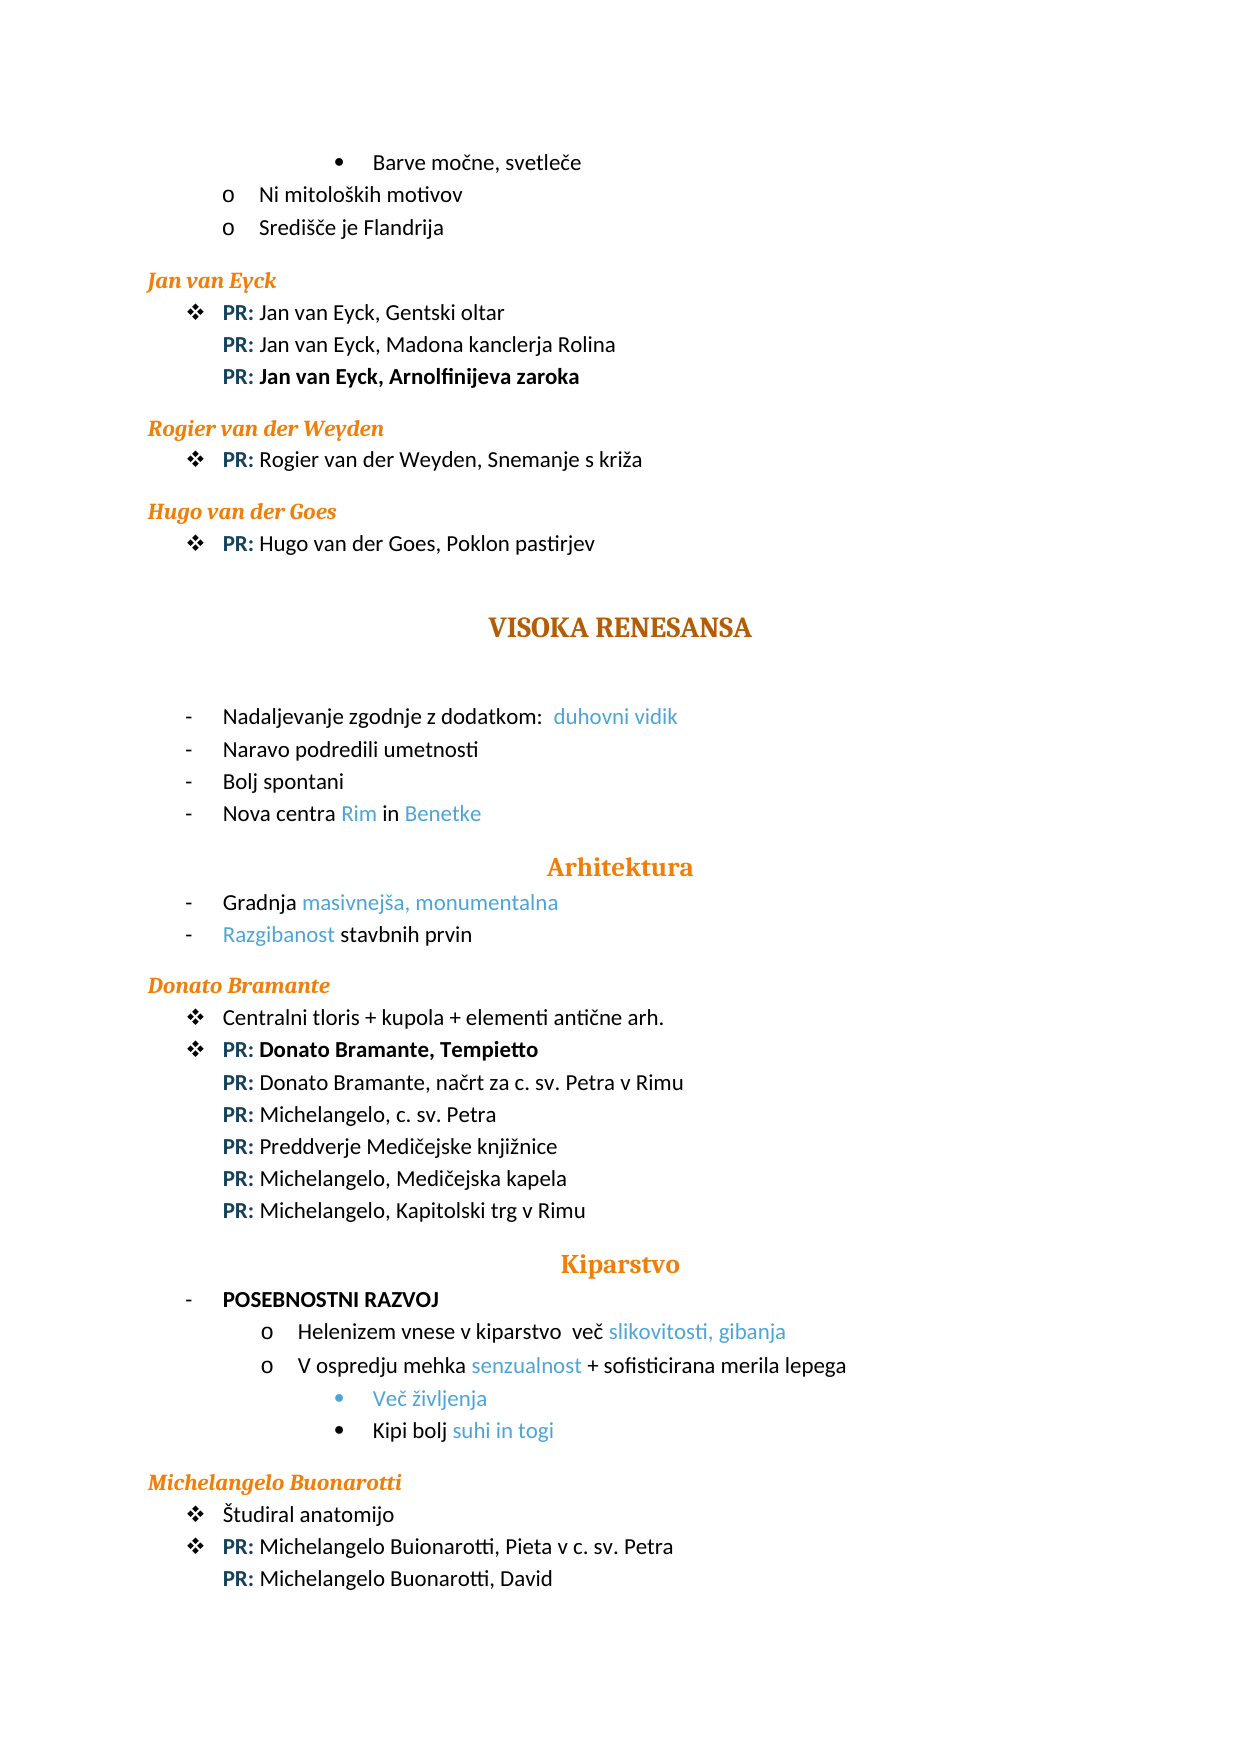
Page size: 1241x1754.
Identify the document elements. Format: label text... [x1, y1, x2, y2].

list Gradnja masivnejša, monumentalna [185, 888, 1093, 916]
list Nova centra Rim in Benetke [185, 799, 1093, 827]
list Helenizem vnese v kiparstvo več slikovitosti, gibanja [260, 1317, 1093, 1346]
list PR: Jan van Eyck, Gentski oltar [185, 298, 1093, 326]
list Več življenja [335, 1384, 1093, 1412]
list Kipi bolj suhi in togi [335, 1417, 1093, 1444]
subtitle Michelangelo Buonarotti [148, 1469, 1093, 1496]
list Središče je Flandrija [221, 213, 1093, 242]
list PR: Donato Bramante, načrt za c. sv. Petra v Rimu [223, 1068, 1093, 1096]
list Študiral anatomijo [185, 1500, 1093, 1528]
list PR: Michelangelo, c. sv. Petra [223, 1100, 1093, 1128]
subtitle Hugo van der Goes [148, 498, 1093, 525]
list Bolj spontani [185, 767, 1093, 795]
list PR: Michelangelo Buonarotti, David [223, 1564, 1093, 1592]
list PR: Preddverje Medičejske knjižnice [223, 1132, 1093, 1160]
list V ospredju mehka senzualnost + sofisticirana merila lepega [260, 1351, 1093, 1380]
list PR: Michelangelo, Kapitolski trg v Rimu [223, 1196, 1093, 1224]
list Razgibanost stavbnih prvin [185, 920, 1093, 948]
subtitle Jan van Eyck [148, 268, 1093, 294]
list PR: Hugo van der Goes, Poklon pastirjev [185, 529, 1093, 557]
list PR: Michelangelo Buionarotti, Pieta v c. sv. Petra [185, 1532, 1093, 1560]
subtitle Rogier van der Weyden [148, 415, 1093, 442]
list Nadaljevanje zgodnje z dodatkom: duhovni vidik [185, 702, 1093, 731]
list PR: Rogier van der Weyden, Snemanje s križa [185, 446, 1093, 473]
subtitle VISOKA RENESANSA [148, 611, 1093, 644]
list Ni mitoloških motivov [221, 180, 1093, 209]
list Centralni tloris + kupola + elementi antične arh. [185, 1003, 1093, 1031]
subtitle Arhitektura [148, 852, 1093, 883]
subtitle Kiparstvo [148, 1249, 1093, 1281]
list PR: Jan van Eyck, Arnolfinijeva zaroka [223, 362, 1093, 390]
list PR: Donato Bramante, Tempietto [185, 1035, 1093, 1063]
list Naravo podredili umetnosti [185, 735, 1093, 763]
list PR: Michelangelo, Medičejska kapela [223, 1164, 1093, 1192]
list Barve močne, svetleče [335, 148, 1093, 176]
list POSEBNOSTNI RAZVOJ [185, 1285, 1093, 1313]
subtitle Donato Bramante [148, 973, 1093, 999]
list PR: Jan van Eyck, Madona kanclerja Rolina [223, 330, 1093, 358]
